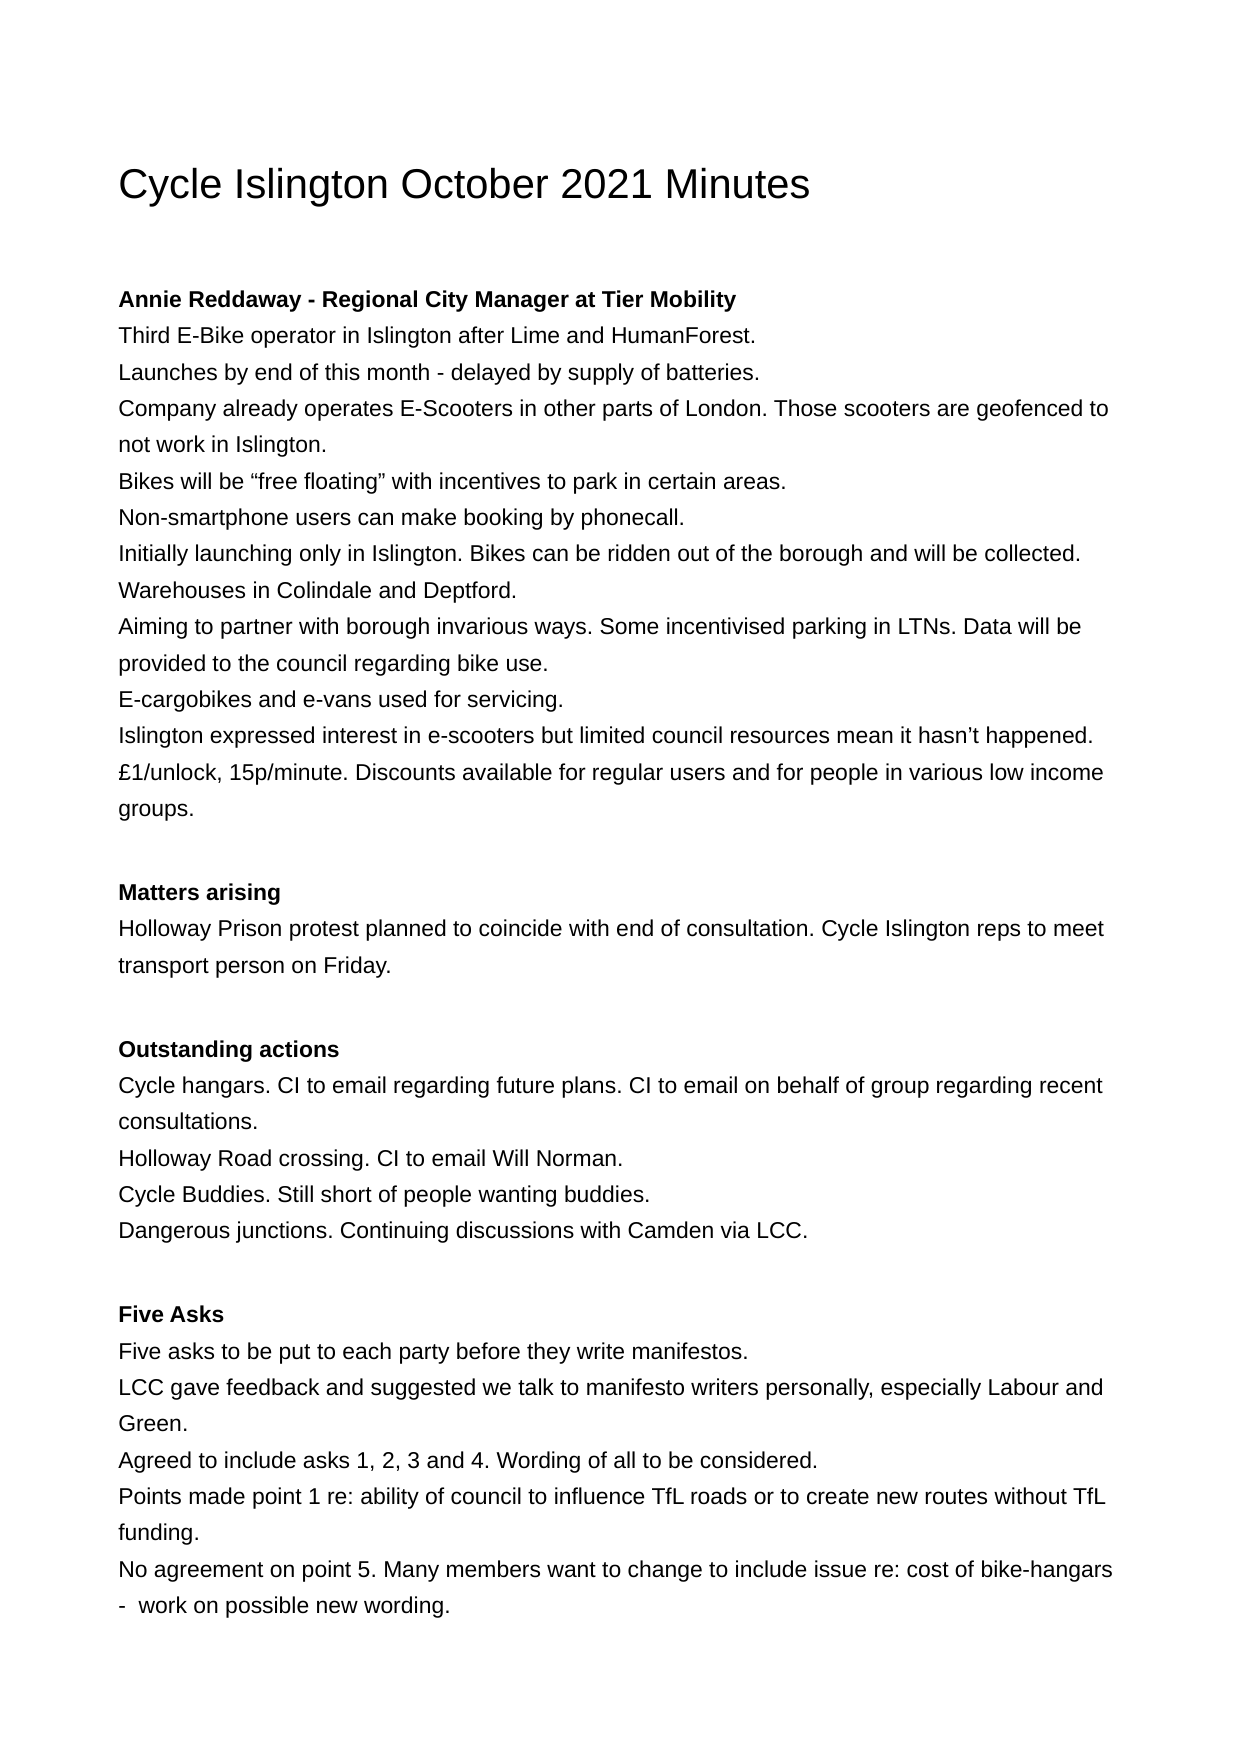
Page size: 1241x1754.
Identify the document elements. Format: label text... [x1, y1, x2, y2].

text Five asks to be put to each party before they write manifestos. [118, 1338, 1122, 1364]
text Annie Reddaway - Regional City Manager at Tier Mobility [118, 286, 1122, 312]
text Third E-Bike operator in Islington after Lime and HumanForest. [118, 322, 1122, 349]
text Bikes will be “free floating” with incentives to park in certain areas. [118, 468, 1122, 494]
text Warehouses in Colindale and Deptford. [118, 577, 1122, 603]
text Agreed to include asks 1, 2, 3 and 4. Wording of all to be considered. [118, 1447, 1122, 1473]
text Holloway Road crossing. CI to email Will Norman. [118, 1144, 1122, 1171]
text E-cargobikes and e-vans used for servicing. [118, 686, 1122, 712]
text Five Asks [118, 1301, 1122, 1328]
text Islington expressed interest in e-scooters but limited council resources mean it hasn’t happened. [118, 722, 1122, 748]
text No agreement on point 5. Many members want to change to include issue re: cost of bike-hangars - work on possible new wording. [118, 1556, 1122, 1618]
text Aiming to partner with borough invarious ways. Some incentivised parking in LTNs. Data will be provided to the council regarding bike use. [118, 613, 1122, 676]
text Outstanding actions [118, 1036, 1122, 1062]
text Initially launching only in Islington. Bikes can be ridden out of the borough and will be collected. [118, 540, 1122, 567]
text LCC gave feedback and suggested we talk to manifesto writers personally, especially Labour and Green. [118, 1374, 1122, 1437]
text Cycle hangars. CI to email regarding future plans. CI to email on behalf of group regarding recent consultations. [118, 1072, 1122, 1134]
subtitle Cycle Islington October 2021 Minutes [118, 160, 1122, 208]
text Matters arising [118, 879, 1122, 905]
text £1/unlock, 15p/minute. Discounts available for regular users and for people in various low income groups. [118, 758, 1122, 821]
text Company already operates E-Scooters in other parts of London. Those scooters are geofenced to not work in Islington. [118, 395, 1122, 458]
text Launches by end of this month - delayed by supply of batteries. [118, 359, 1122, 385]
text Cycle Buddies. Still short of people wanting buddies. [118, 1181, 1122, 1207]
text Holloway Prison protest planned to coincide with end of consultation. Cycle Islington reps to meet transport person on Friday. [118, 915, 1122, 978]
text Dangerous junctions. Continuing discussions with Camden via LCC. [118, 1217, 1122, 1244]
text Points made point 1 re: ability of council to influence TfL roads or to create new routes without TfL funding. [118, 1483, 1122, 1546]
text Non-smartphone users can make booking by phonecall. [118, 504, 1122, 530]
